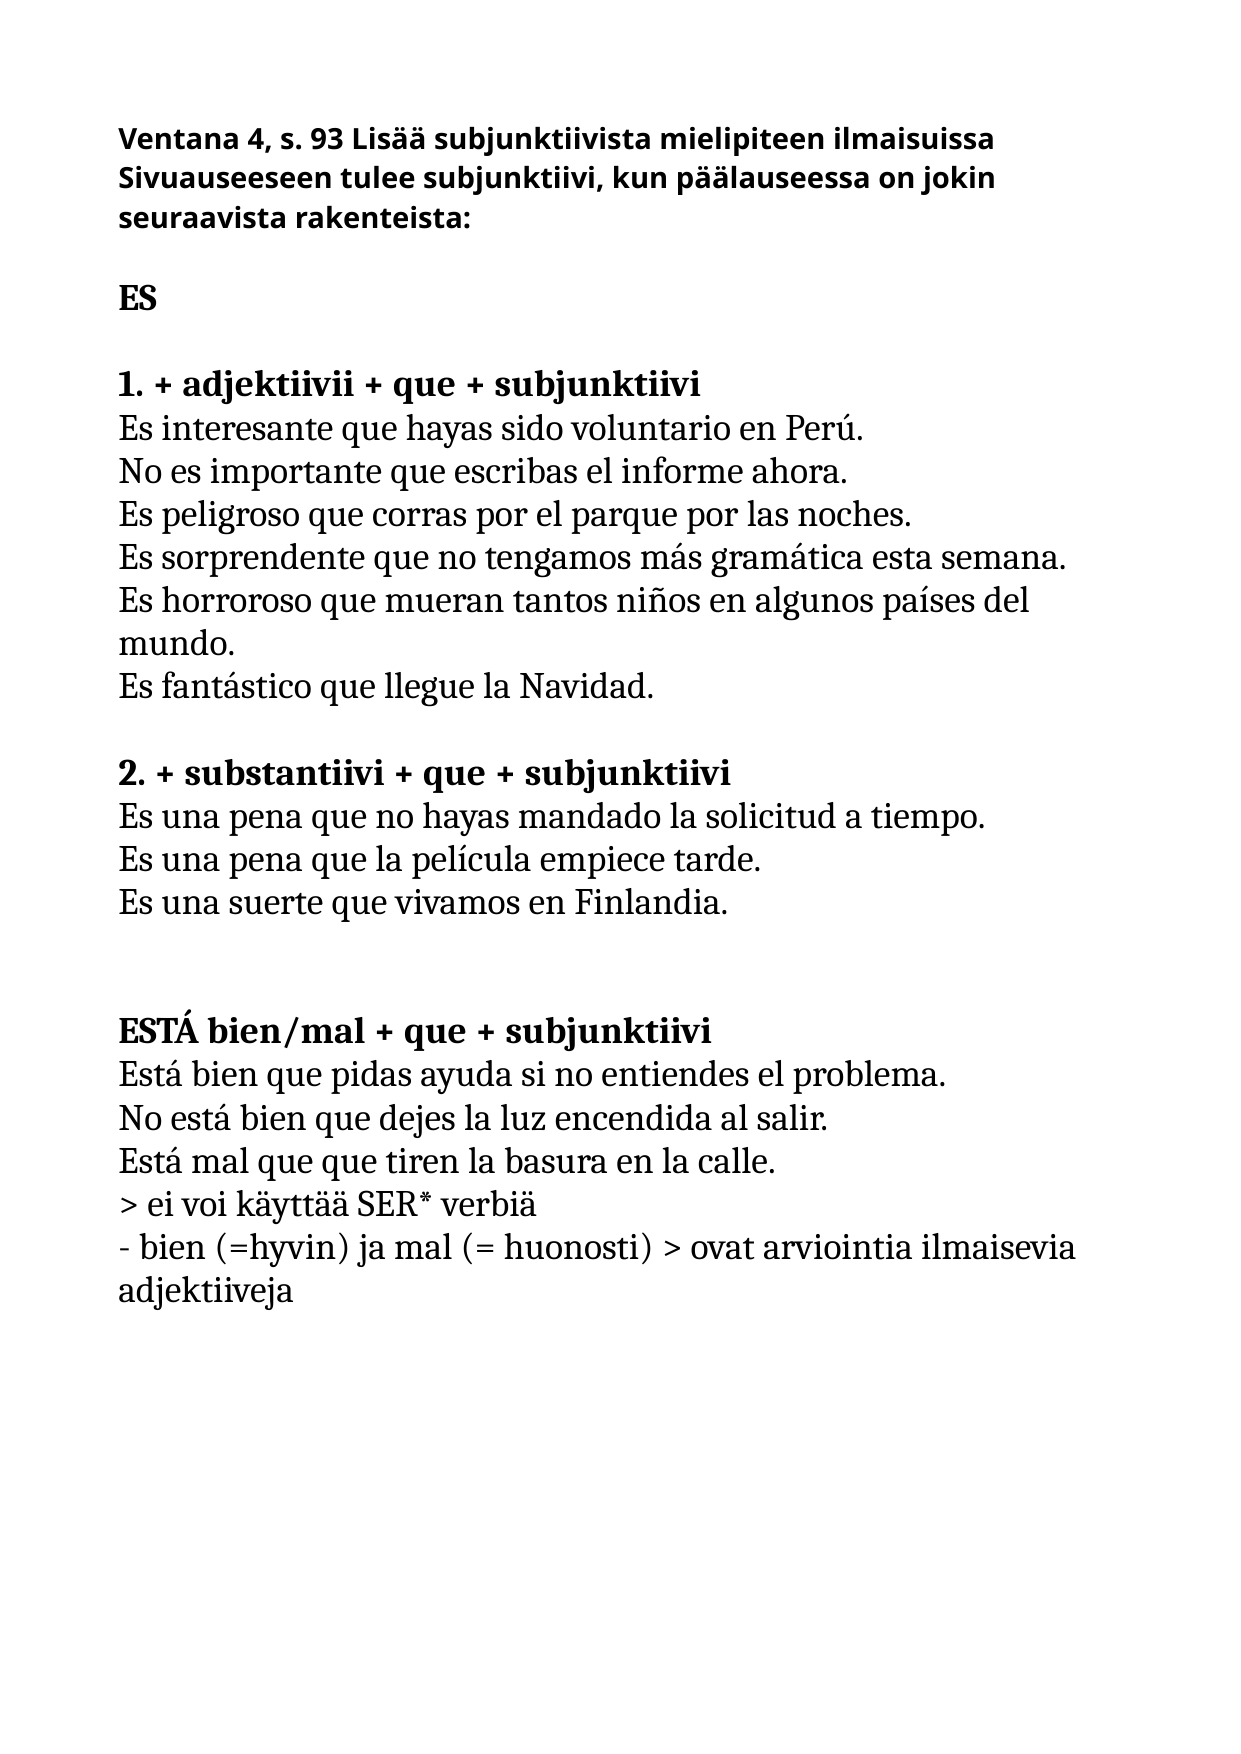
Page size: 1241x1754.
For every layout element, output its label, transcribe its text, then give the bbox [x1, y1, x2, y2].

text 2. + substantiivi + que + subjunktiivi [118, 751, 1122, 794]
text Es peligroso que corras por el parque por las noches. [118, 492, 1122, 536]
text 1. + adjektiivii + que + subjunktiivi [118, 363, 1122, 406]
text ESTÁ bien/mal + que + subjunktiivi [118, 1010, 1122, 1053]
text Es una suerte que vivamos en Finlandia. [118, 881, 1122, 924]
text - bien (=hyvin) ja mal (= huonosti) > ovat arviointia ilmaisevia adjektiiveja [118, 1226, 1122, 1312]
text Es una pena que la película empiece tarde. [118, 837, 1122, 881]
text Es interesante que hayas sido voluntario en Perú. [118, 406, 1122, 449]
text Está bien que pidas ayuda si no entiendes el problema. [118, 1053, 1122, 1096]
text No es importante que escribas el informe ahora. [118, 449, 1122, 492]
text > ei voi käyttää SER* verbiä [118, 1182, 1122, 1226]
text Es una pena que no hayas mandado la solicitud a tiempo. [118, 794, 1122, 837]
text Ventana 4, s. 93 Lisää subjunktiivista mielipiteen ilmaisuissa [118, 118, 1122, 158]
text No está bien que dejes la luz encendida al salir. [118, 1096, 1122, 1139]
text Es sorprendente que no tengamos más gramática esta semana. [118, 536, 1122, 579]
text Sivuauseeseen tulee subjunktiivi, kun päälauseessa on jokin seuraavista rakenteista: [118, 158, 1122, 237]
text Es fantástico que llegue la Navidad. [118, 665, 1122, 708]
text Es horroroso que mueran tantos niños en algunos países del mundo. [118, 579, 1122, 665]
text Está mal que que tiren la basura en la calle. [118, 1139, 1122, 1182]
text ES [118, 277, 1122, 320]
